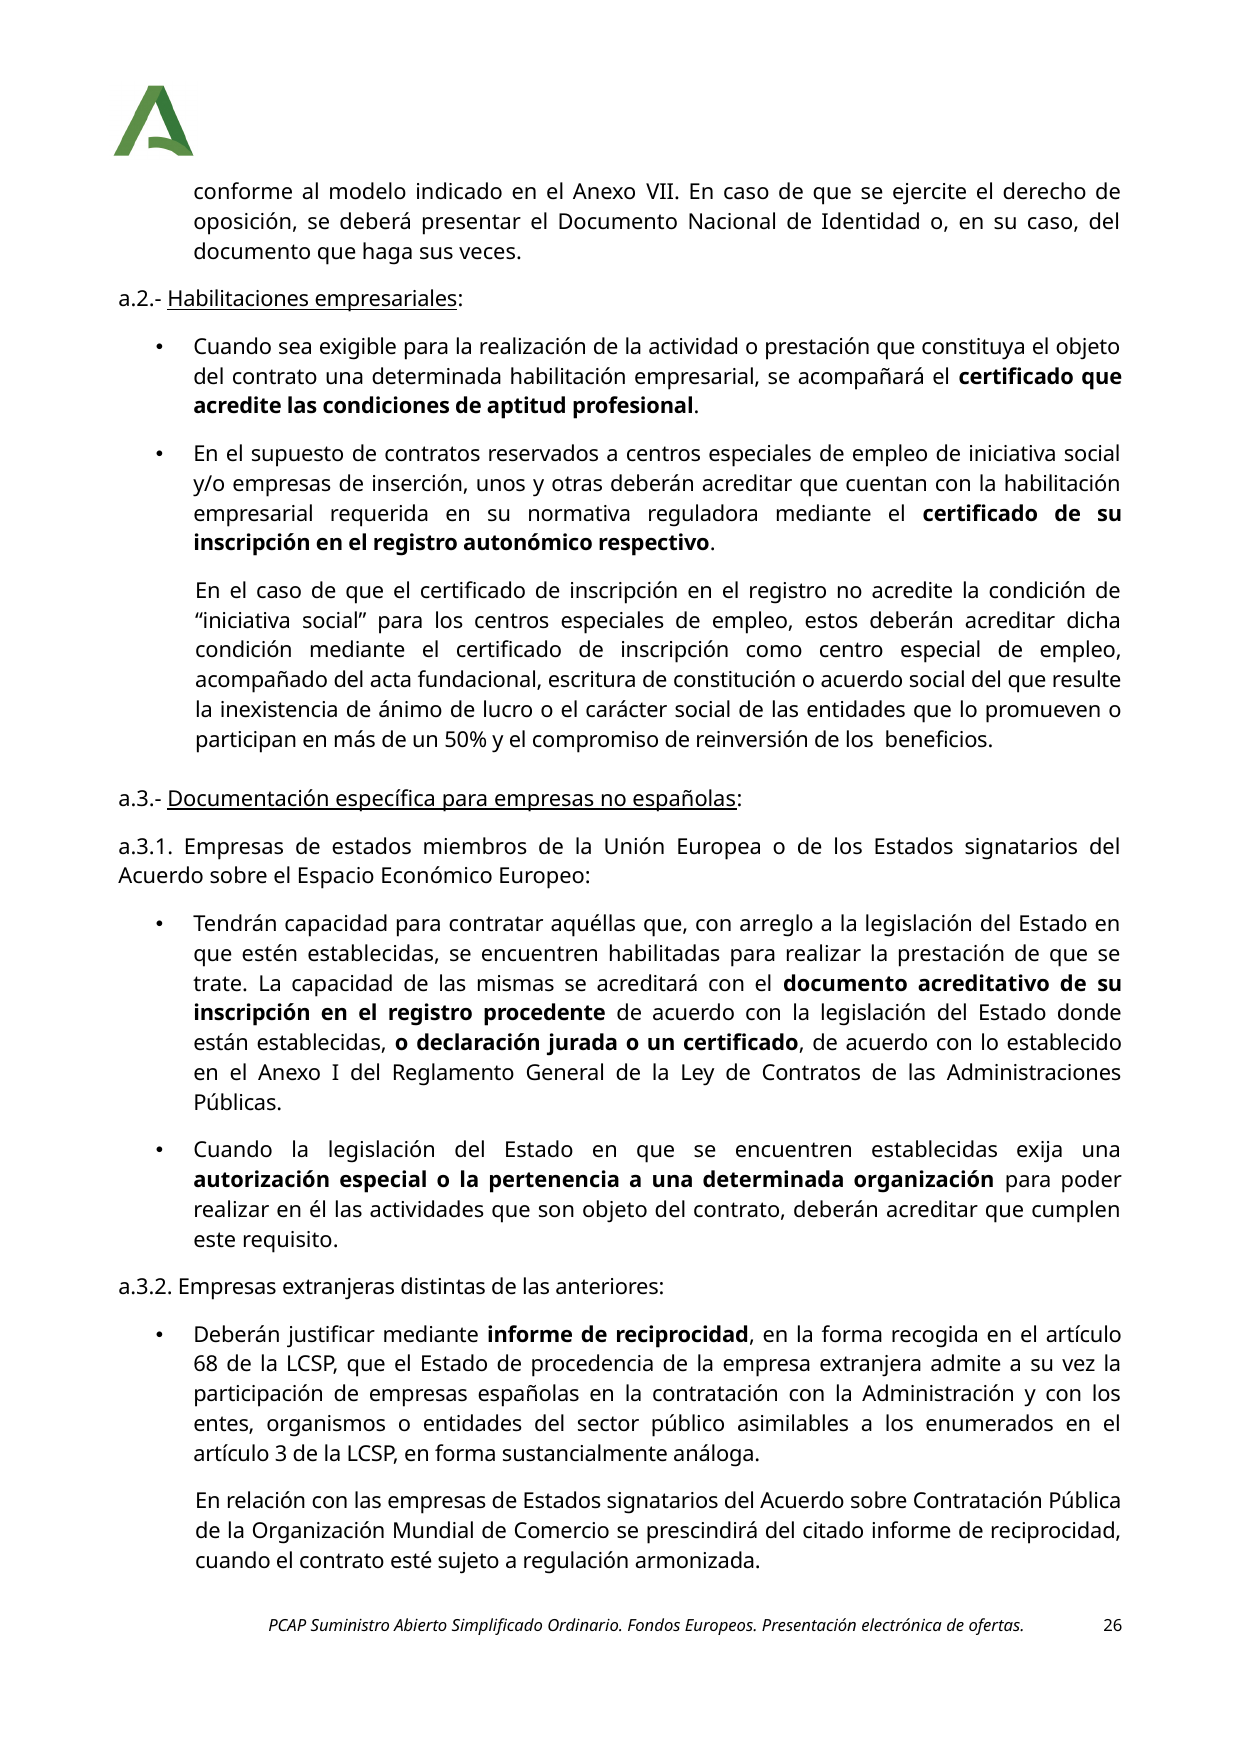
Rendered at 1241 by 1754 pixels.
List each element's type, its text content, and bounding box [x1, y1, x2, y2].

list En el supuesto de contratos reservados a centros especiales de empleo de iniciativa social y/o empresas de inserción, unos y otras deberán acreditar que cuentan con la habilitación empresarial requerida en su normativa reguladora mediante el certificado de su inscripción en el registro autonómico respectivo. [156, 438, 1122, 557]
list conforme al modelo indicado en el Anexo VII. En caso de que se ejercite el derecho de oposición, se deberá presentar el Documento Nacional de Identidad o, en su caso, del documento que haga sus veces. [156, 176, 1122, 266]
text a.3.1. Empresas de estados miembros de la Unión Europea o de los Estados signatarios del Acuerdo sobre el Espacio Económico Europeo: [118, 831, 1122, 890]
text a.3.- Documentación específica para empresas no españolas: [118, 783, 1122, 813]
text a.2.- Habilitaciones empresariales: [118, 283, 1122, 313]
list Deberán justificar mediante informe de reciprocidad, en la forma recogida en el artículo 68 de la LCSP, que el Estado de procedencia de la empresa extranjera admite a su vez la participación de empresas españolas en la contratación con la Administración y con los entes, organismos o entidades del sector público asimilables a los enumerados en el artículo 3 de la LCSP, en forma sustancialmente análoga. [156, 1318, 1122, 1467]
list Tendrán capacidad para contratar aquéllas que, con arreglo a la legislación del Estado en que estén establecidas, se encuentren habilitadas para realizar la prestación de que se trate. La capacidad de las mismas se acreditará con el documento acreditativo de su inscripción en el registro procedente de acuerdo con la legislación del Estado donde están establecidas, o declaración jurada o un certificado, de acuerdo con lo establecido en el Anexo I del Reglamento General de la Ley de Contratos de las Administraciones Públicas. [156, 908, 1122, 1116]
list Cuando sea exigible para la realización de la actividad o prestación que constituya el objeto del contrato una determinada habilitación empresarial, se acompañará el certificado que acredite las condiciones de aptitud profesional. [156, 331, 1122, 420]
list En el caso de que el certificado de inscripción en el registro no acredite la condición de “iniciativa social” para los centros especiales de empleo, estos deberán acreditar dicha condición mediante el certificado de inscripción como centro especial de empleo, acompañado del acta fundacional, escritura de constitución o acuerdo social del que resulte la inexistencia de ánimo de lucro o el carácter social de las entidades que lo promueven o participan en más de un 50% y el compromiso de reinversión de los beneficios. [159, 575, 1122, 754]
text a.3.2. Empresas extranjeras distintas de las anteriores: [118, 1271, 1122, 1301]
picture [109, 81, 198, 160]
text En relación con las empresas de Estados signatarios del Acuerdo sobre Contratación Pública de la Organización Mundial de Comercio se prescindirá del citado informe de reciprocidad, cuando el contrato esté sujeto a regulación armonizada. [195, 1485, 1122, 1574]
list Cuando la legislación del Estado en que se encuentren establecidas exija una autorización especial o la pertenencia a una determinada organización para poder realizar en él las actividades que son objeto del contrato, deberán acreditar que cumplen este requisito. [156, 1134, 1122, 1253]
